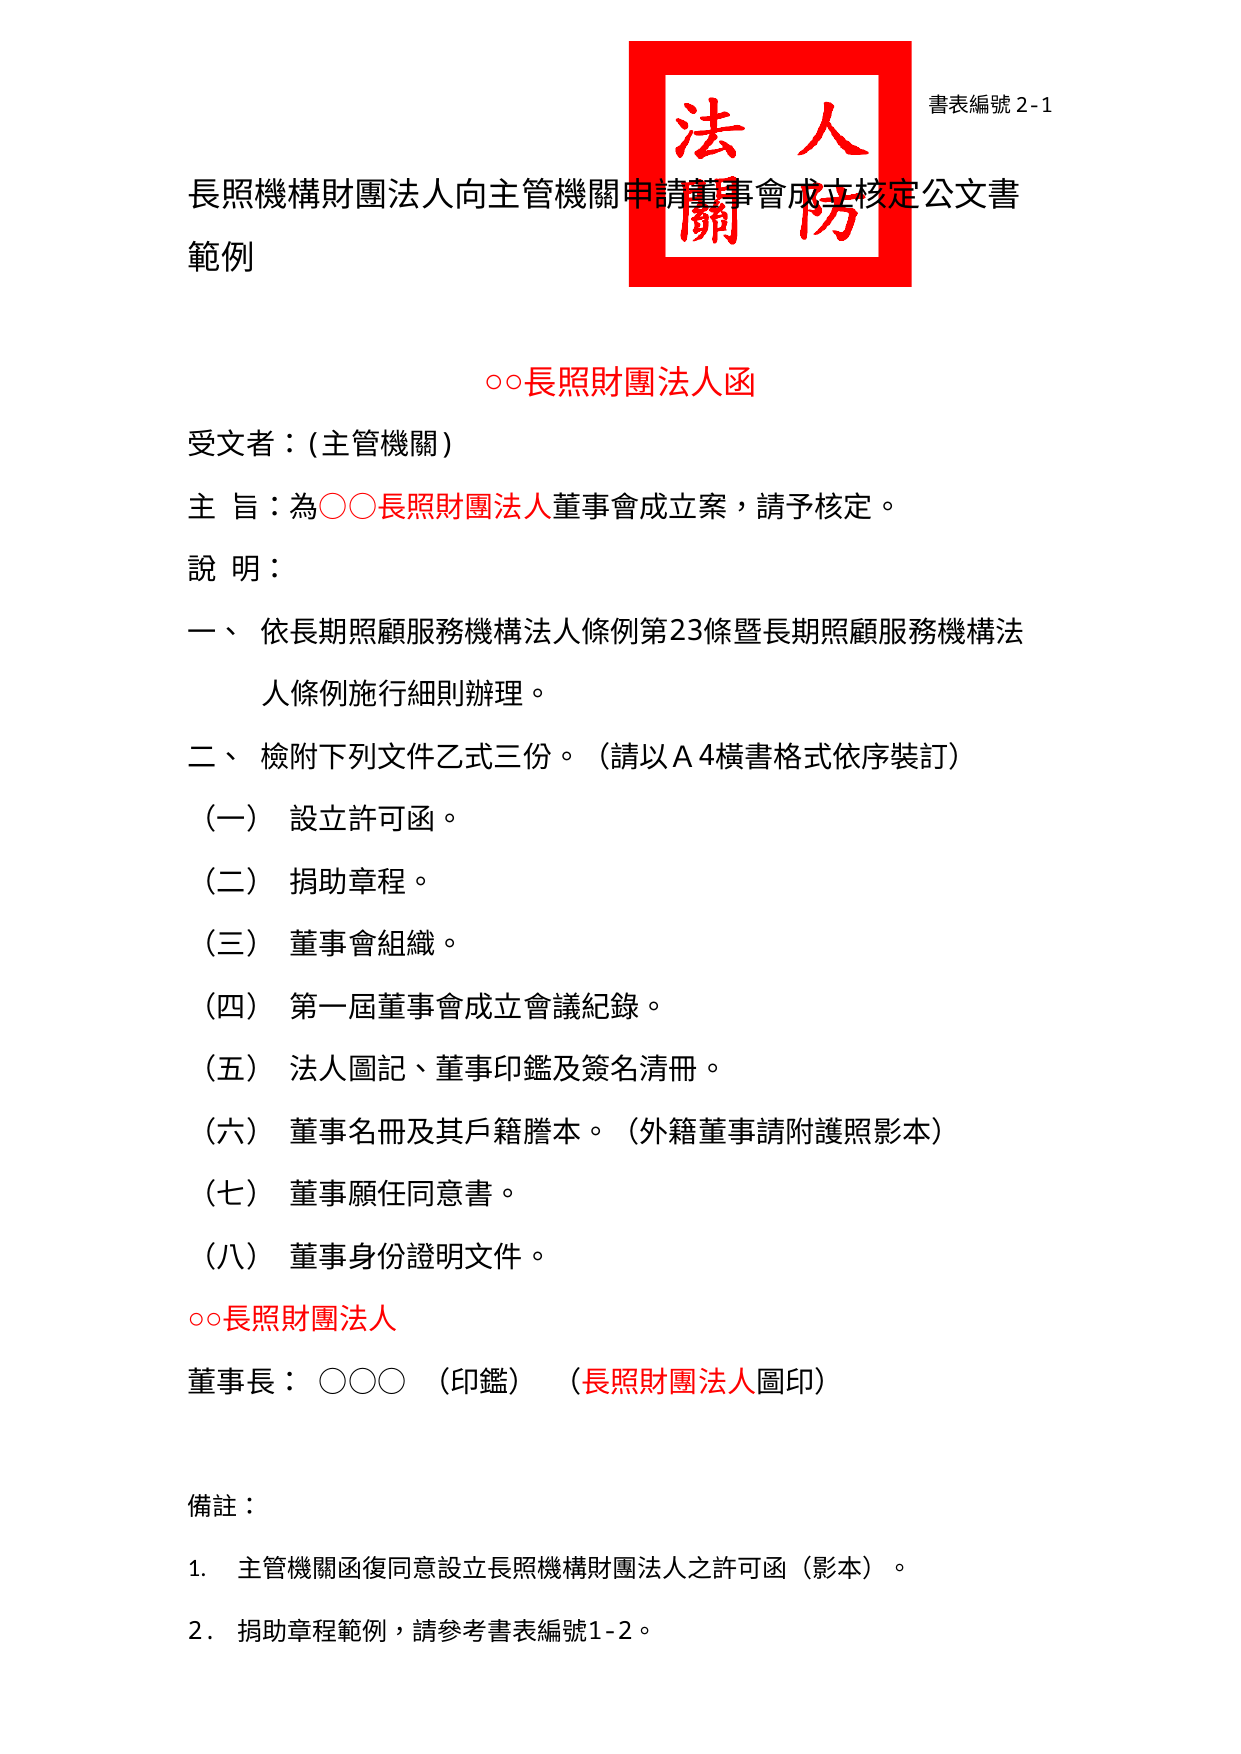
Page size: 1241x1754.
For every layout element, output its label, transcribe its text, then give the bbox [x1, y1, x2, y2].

list 捐助章程範例，請參考書表編號1-2。 [187, 1588, 1053, 1650]
text （三） 董事會組織。 [187, 900, 1053, 963]
text （七） 董事願任同意書。 [187, 1150, 1053, 1213]
text 說 明： [187, 525, 1053, 588]
text ○○長照財團法人 [187, 1275, 1053, 1338]
text （二） 捐助章程。 [187, 838, 1053, 900]
text 二、 檢附下列文件乙式三份。（請以Ａ4橫書格式依序裝訂） [187, 713, 1053, 775]
text 長照機構財團法人向主管機關申請董事會成立核定公文書範例 [187, 150, 628, 275]
text 長照機構財團法人向主管機關申請董事會成立核定公文書範例 [912, 150, 1053, 275]
text （六） 董事名冊及其戶籍謄本。（外籍董事請附護照影本） [187, 1088, 1053, 1150]
text 一、 依長期照顧服務機構法人條例第23條暨長期照顧服務機構法人條例施行細則辦理。 [187, 588, 1053, 713]
text （四） 第一屆董事會成立會議紀錄。 [187, 963, 1053, 1025]
text 備註： [187, 1463, 1053, 1525]
text 受文者：(主管機關) [187, 400, 1053, 463]
text 主 旨：為○○長照財團法人董事會成立案，請予核定。 [187, 463, 1053, 525]
text ○○長照財團法人函 [187, 338, 1053, 400]
list 主管機關函復同意設立長照機構財團法人之許可函（影本）。 [187, 1525, 1053, 1588]
text （一） 設立許可函。 [187, 775, 1053, 838]
text （八） 董事身份證明文件。 [187, 1213, 1053, 1275]
text 董事長： ○○○ （印鑑） （長照財團法人圖印） [187, 1338, 1053, 1400]
text （五） 法人圖記、董事印鑑及簽名清冊。 [187, 1025, 1053, 1088]
